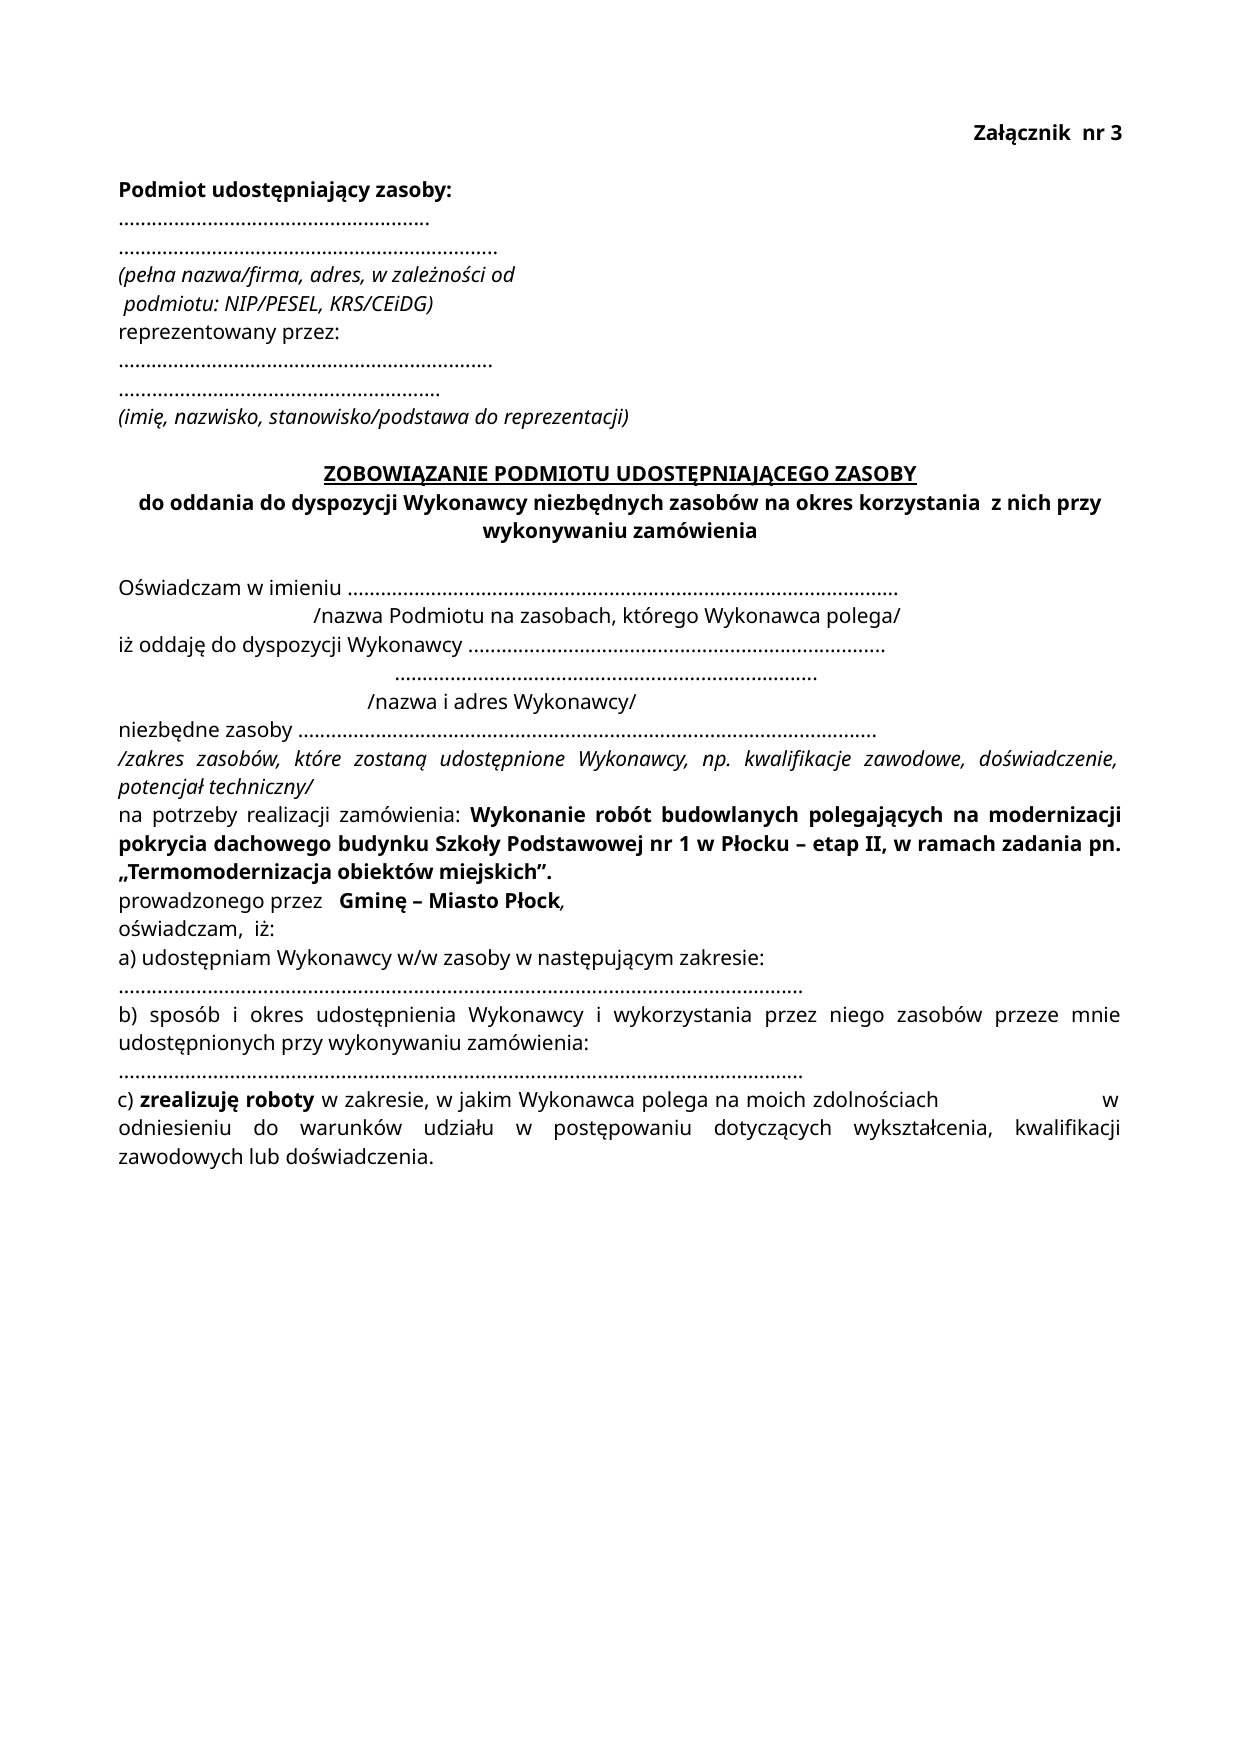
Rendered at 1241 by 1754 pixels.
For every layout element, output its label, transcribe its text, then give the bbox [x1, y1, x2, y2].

text /zakres zasobów, które zostaną udostępnione Wykonawcy, np. kwalifikacje zawodowe, doświadczenie, potencjał techniczny/ [118, 744, 1122, 801]
text niezbędne zasoby …..................................................................................................... [118, 715, 1122, 744]
text .............……….................................... [118, 374, 1122, 402]
text Załącznik nr 3 [118, 118, 1122, 147]
text …........................................................................................................................ [118, 971, 1122, 1000]
text ……………………………………………................. [118, 346, 1122, 374]
text /nazwa i adres Wykonawcy/ [118, 687, 1122, 715]
text b) sposób i okres udostępnienia Wykonawcy i wykorzystania przez niego zasobów przeze mnie udostępnionych przy wykonywaniu zamówienia: [118, 1000, 1122, 1057]
text …......................................................................... [118, 658, 1122, 687]
text /nazwa Podmiotu na zasobach, którego Wykonawca polega/ [118, 602, 1122, 630]
text Oświadczam w imieniu …................................................................................................ [118, 573, 1122, 602]
text ZOBOWIĄZANIE PODMIOTU UDOSTĘPNIAJĄCEGO ZASOBY [118, 459, 1122, 488]
text podmiotu: NIP/PESEL, KRS/CEiDG) [118, 289, 1122, 317]
text …………………………………………………............ [118, 232, 1122, 260]
text reprezentowany przez: [118, 317, 1122, 346]
text …........................................................................................................................ [118, 1057, 1122, 1085]
text Podmiot udostępniający zasoby: [118, 175, 1122, 203]
text c) zrealizuję roboty w zakresie, w jakim Wykonawca polega na moich zdolnościach w odniesieniu do warunków udziału w postępowaniu dotyczących wykształcenia, kwalifikacji zawodowych lub doświadczenia. [117, 1085, 1122, 1170]
text na potrzeby realizacji zamówienia: Wykonanie robót budowlanych polegających na modernizacji pokrycia dachowego budynku Szkoły Podstawowej nr 1 w Płocku – etap II, w ramach zadania pn. „Termomodernizacja obiektów miejskich”. [118, 801, 1122, 886]
text (imię, nazwisko, stanowisko/podstawa do reprezentacji) [118, 402, 1122, 431]
text oświadczam, iż: [118, 914, 1122, 943]
text prowadzonego przez Gminę – Miasto Płock, [118, 886, 1122, 914]
text (pełna nazwa/firma, adres, w zależności od [118, 260, 1122, 289]
text iż oddaję do dyspozycji Wykonawcy ........................................................................... [118, 630, 1122, 658]
text a) udostępniam Wykonawcy w/w zasoby w następującym zakresie: [118, 943, 1122, 971]
text do oddania do dyspozycji Wykonawcy niezbędnych zasobów na okres korzystania z nich przy wykonywaniu zamówienia [118, 488, 1122, 545]
text …..................................................... [118, 203, 1122, 232]
